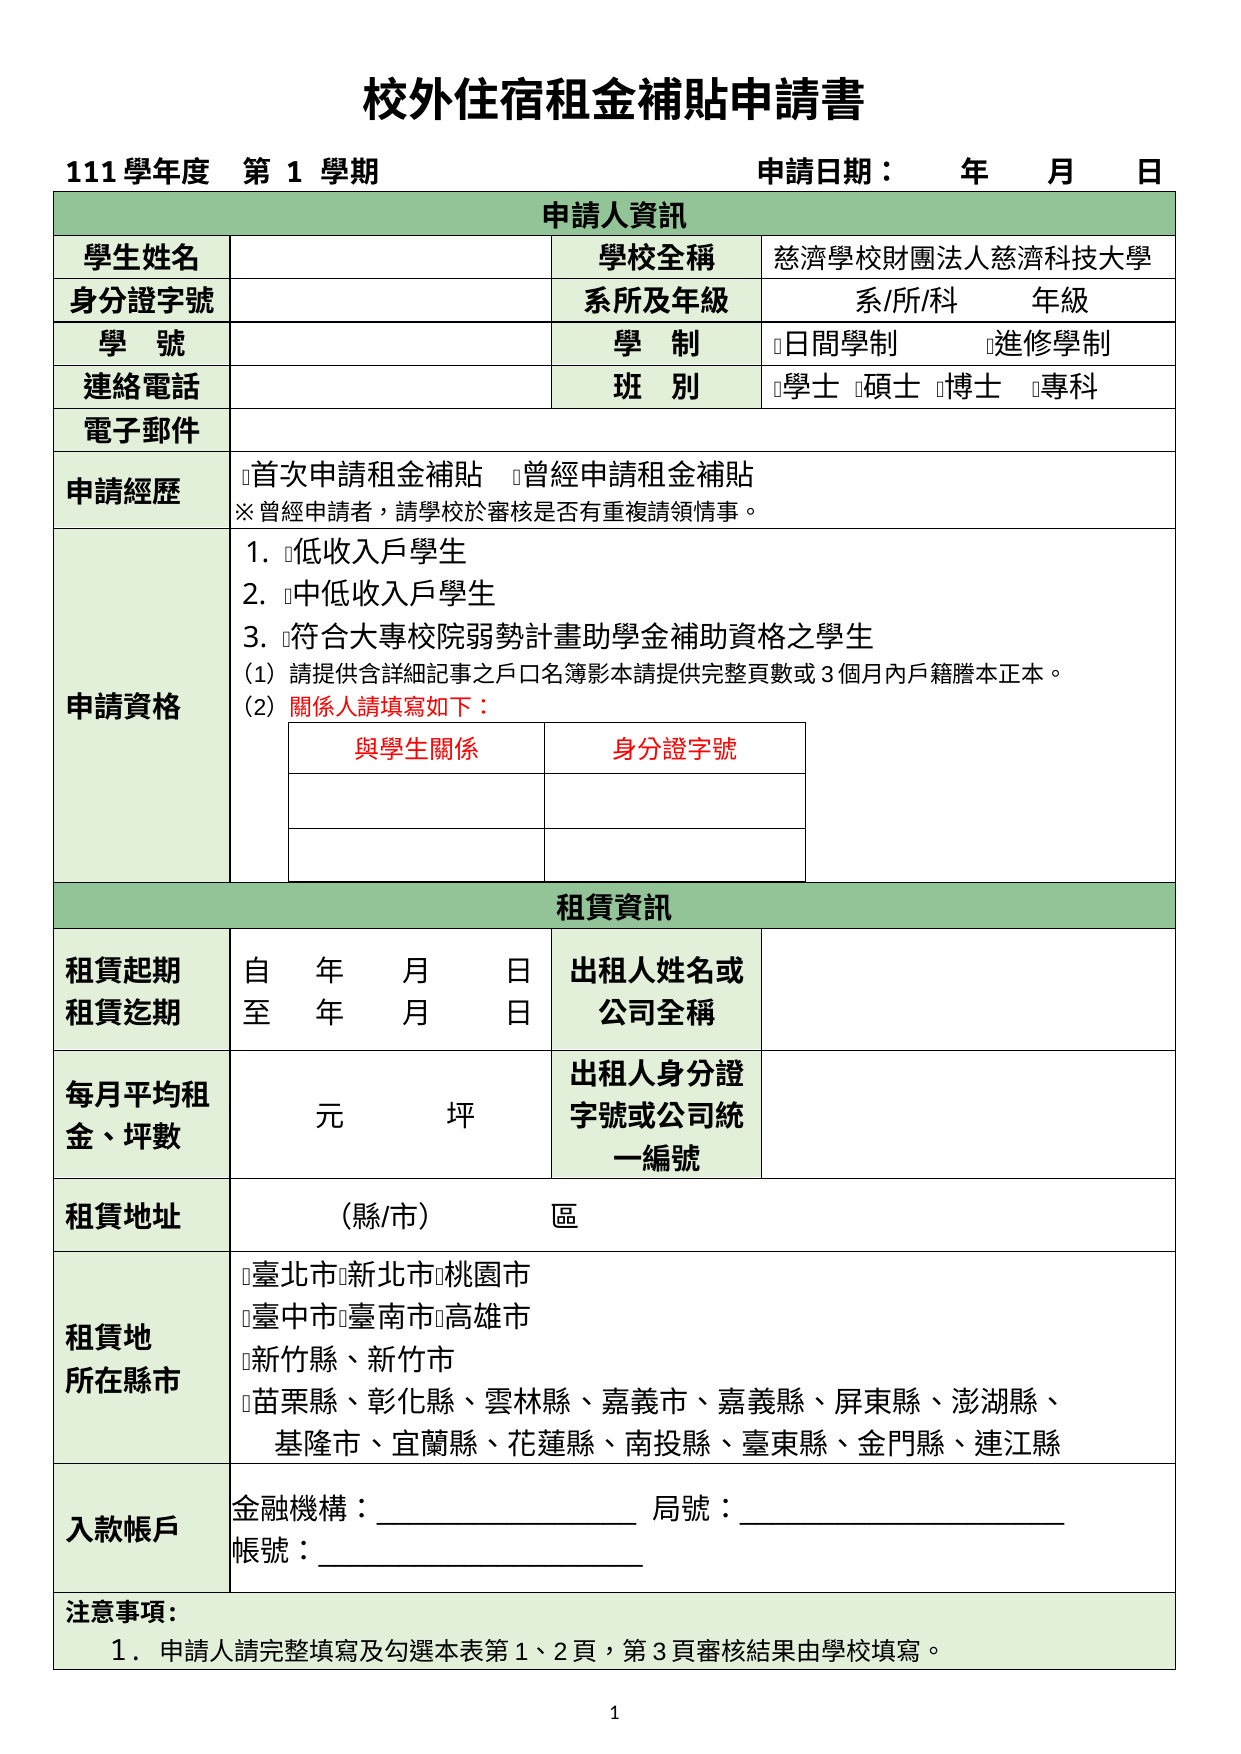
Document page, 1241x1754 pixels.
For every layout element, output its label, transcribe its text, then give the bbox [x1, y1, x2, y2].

table_header 111學年度 [53, 149, 230, 191]
table_cell 租賃起期 租賃迄期 [54, 929, 229, 1049]
table_cell [231, 279, 551, 321]
table_header 申請日期： 年 月 日 [551, 149, 1175, 191]
table_cell [545, 774, 805, 828]
text 校外住宿租金補貼申請書 [77, 64, 1152, 130]
table_cell 金融機構：________________ 局號：____________________ 帳號：____________________ [231, 1464, 1175, 1592]
table_cell [231, 323, 551, 364]
table_cell （縣/市） 區 [231, 1179, 1175, 1251]
table_cell 系所及年級 [552, 279, 761, 321]
table_cell [231, 236, 551, 278]
table_cell 申請經歷 [54, 452, 229, 527]
table_cell 身分證字號 [54, 279, 229, 321]
table_cell 學士 碩士 博士 專科 [762, 366, 1175, 408]
table_cell 1. 低收入戶學生 2. 中低收入戶學生 3. 符合大專校院弱勢計畫助學金補助資格之學生 （1）請提供含詳細記事之戶口名簿影本請提供完整頁數或3個月內戶籍謄本正本。 （2）關係人請填寫如下： [231, 529, 1175, 882]
table_cell 學生姓名 [54, 236, 229, 278]
table_cell ※出租人非房屋所有權人，請申請人於租賃契約及本欄加註 [762, 929, 1175, 1049]
table_cell 申請人資訊 [54, 192, 1175, 235]
table_cell 慈濟學校財團法人慈濟科技大學 [762, 236, 1175, 278]
table_cell 租賃資訊 [54, 883, 1175, 928]
table_cell 元 坪 [231, 1051, 551, 1177]
table_header 身分證字號 [545, 723, 805, 772]
table_cell 自 年 月 日 至 年 月 日 [231, 929, 551, 1049]
table_cell 租賃地 所在縣市 [54, 1252, 229, 1463]
table_cell [231, 409, 1175, 451]
table_cell [545, 829, 805, 881]
table_cell 申請資格 [54, 529, 229, 882]
table_cell ※出租人非房屋所有權人，請申請人於租賃契約及本欄加註 [762, 1051, 1175, 1177]
table_cell 連絡電話 [54, 366, 229, 408]
table_cell [289, 774, 544, 828]
table_cell [231, 366, 551, 408]
table_cell 電子郵件 [54, 409, 229, 451]
table_cell 學校全稱 [552, 236, 761, 278]
table_header 與學生關係 [289, 723, 544, 772]
table_cell 班 別 [552, 366, 761, 408]
table_cell 出租人身分證字號或公司統一編號 [552, 1051, 761, 1177]
table_cell 系/所/科 年級 [762, 279, 1175, 321]
table_cell 入款帳戶 [54, 1464, 229, 1592]
table_cell 租賃地址 [54, 1179, 229, 1251]
table_cell 學 號 [54, 323, 229, 364]
table_cell [289, 829, 544, 881]
table_cell 學 制 [552, 323, 761, 364]
table_cell 注意事項: 申請人請完整填寫及勾選本表第1、2頁，第3頁審核結果由學校填寫。 出租人為代理人或包租代管公司，請多填房屋所有權人姓名、身分證字號。 申請人請詳閱第2頁切結書，打勾及簽名，未成年者由法定代理人代為切結。 [54, 1593, 1175, 1669]
table_header 第 1 學期 [230, 149, 551, 191]
table_cell 出租人姓名或公司全稱 [552, 929, 761, 1049]
table_cell 首次申請租金補貼 曾經申請租金補貼 ※曾經申請者，請學校於審核是否有重複請領情事。 [231, 452, 1175, 527]
table_cell 日間學制 進修學制 [762, 323, 1175, 364]
table_cell 每月平均租金、坪數 [54, 1051, 229, 1177]
table_cell 臺北市新北市桃園市 臺中市臺南市高雄市 新竹縣、新竹市 苗栗縣、彰化縣、雲林縣、嘉義市、嘉義縣、屏東縣、澎湖縣、 基隆市、宜蘭縣、花蓮縣、南投縣、臺東縣、金門縣、連江縣 [231, 1252, 1175, 1463]
